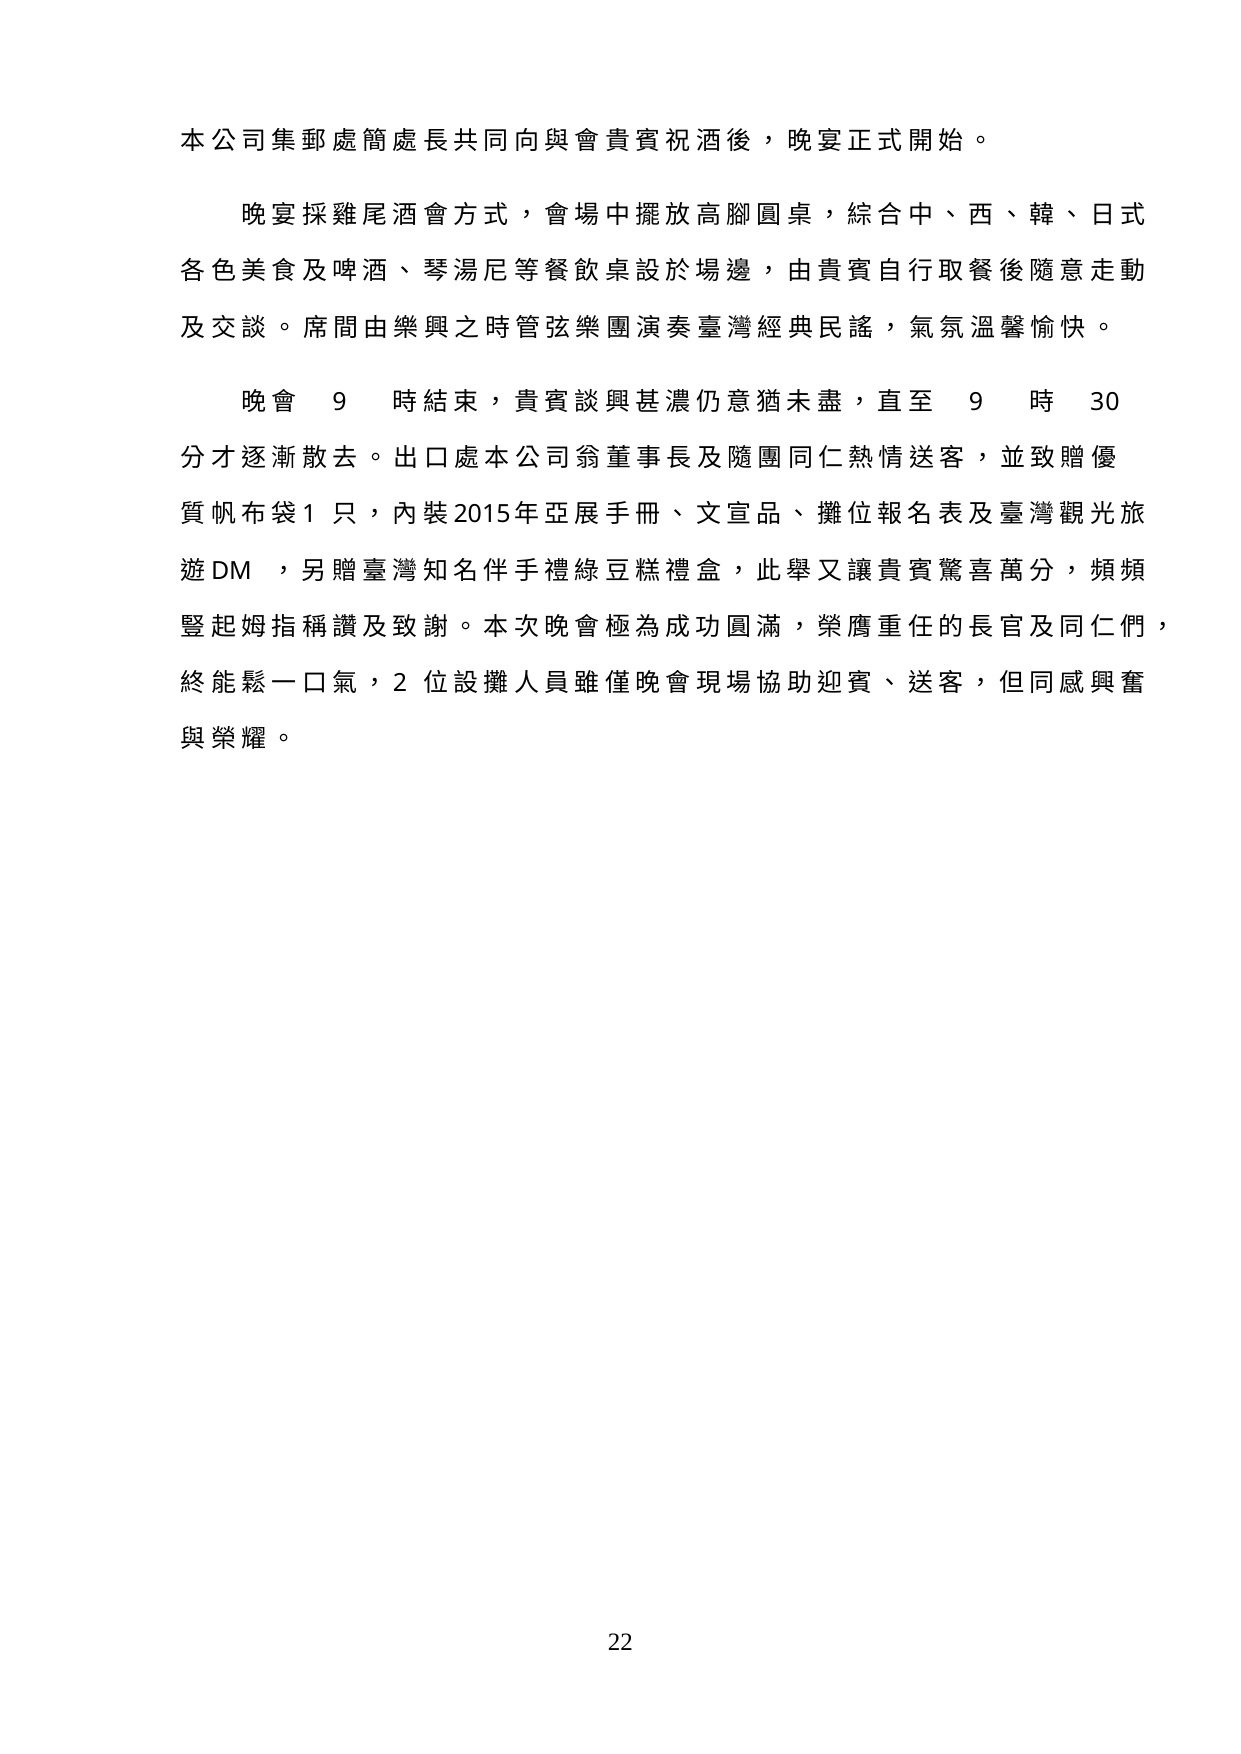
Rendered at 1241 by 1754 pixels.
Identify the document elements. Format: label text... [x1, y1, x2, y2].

text 晚會9時結束，貴賓談興甚濃仍意猶未盡，直至9時30分才逐漸散去。出口處本公司翁董事長及隨團同仁熱情送客，並致贈優質帆布袋1只，內裝2015年亞展手冊、文宣品、攤位報名表及臺灣觀光旅遊DM，另贈臺灣知名伴手禮綠豆糕禮盒，此舉又讓貴賓驚喜萬分，頻頻豎起姆指稱讚及致謝。本次晚會極為成功圓滿，榮膺重任的長官及同仁們，終能鬆一口氣，2位設攤人員雖僅晚會現場協助迎賓、送客，但同感興奮與榮耀。 [150, 381, 1151, 756]
text 晚宴採雞尾酒會方式，會場中擺放高腳圓桌，綜合中、西、韓、日式各色美食及啤酒、琴湯尼等餐飲桌設於場邊，由貴賓自行取餐後隨意走動及交談。席間由樂興之時管弦樂團演奏臺灣經典民謠，氣氛溫馨愉快。 [150, 194, 1151, 344]
text 本公司集郵處簡處長共同向與會貴賓祝酒後，晚宴正式開始。 [150, 119, 1151, 157]
